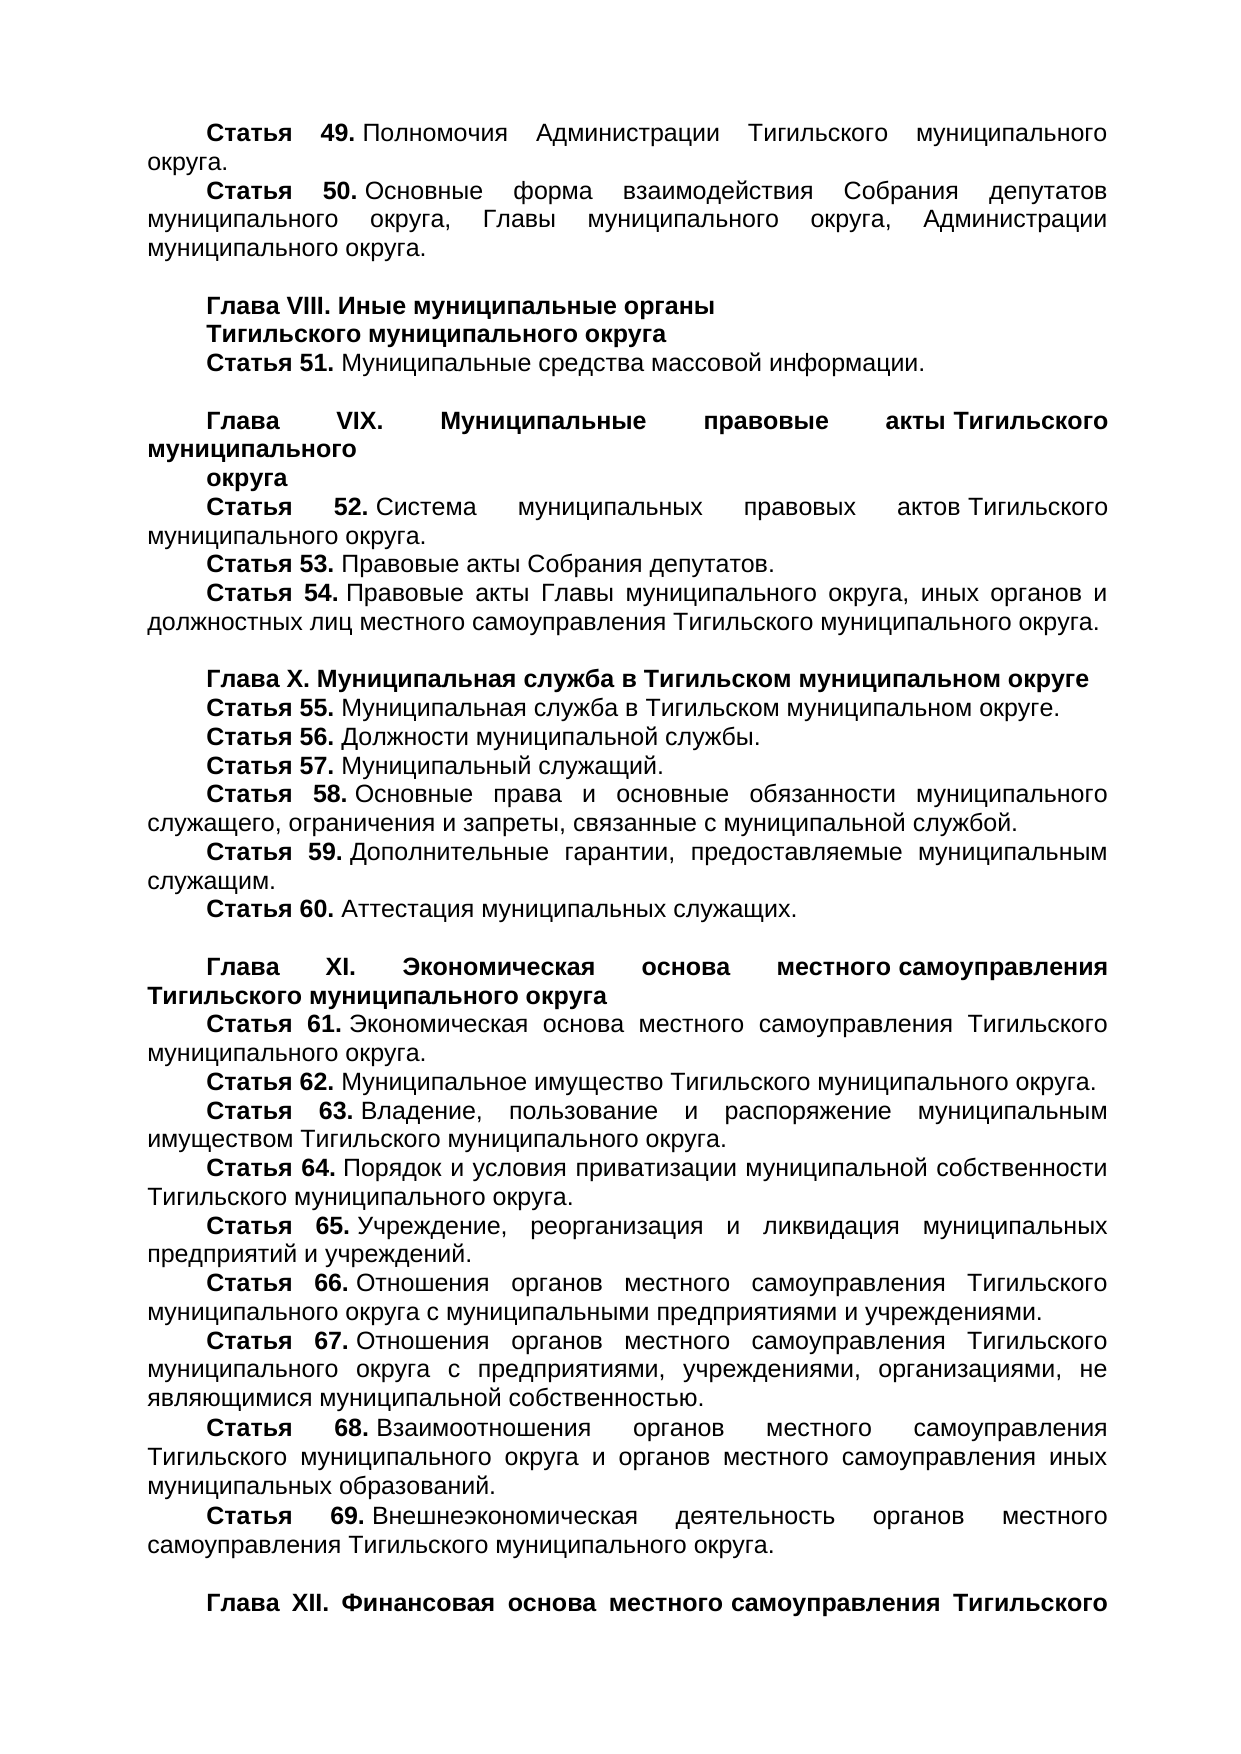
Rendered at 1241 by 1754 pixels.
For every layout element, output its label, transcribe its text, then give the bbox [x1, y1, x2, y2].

table_cell Статья 51. Муниципальные средства массовой информации. [136, 348, 1119, 377]
table_cell [1120, 693, 1163, 722]
table_cell [1120, 291, 1163, 348]
table_cell [1120, 1153, 1163, 1211]
table_cell [1120, 176, 1163, 291]
table_cell [1120, 1096, 1163, 1153]
table_cell Статья 55. Муниципальная служба в Тигильском муниципальном округе. [136, 693, 1119, 722]
table_cell Статья 61. Экономическая основа местного самоуправления Тигильского муниципального округа. [136, 1009, 1119, 1067]
table_cell [1120, 664, 1163, 693]
table_cell Статья 57. Муниципальный служащий. [136, 751, 1119, 779]
table_cell [136, 636, 1119, 664]
table_cell Статья 62. Муниципальное имущество Тигильского муниципального округа. [136, 1067, 1119, 1096]
table_cell [1120, 1501, 1163, 1559]
table_cell [1120, 751, 1163, 779]
table_cell [136, 377, 1119, 406]
table_cell [1120, 894, 1163, 923]
table_cell Глава X. Муниципальная служба в Тигильском муниципальном округе [136, 664, 1119, 693]
table_cell [1120, 406, 1163, 492]
table_cell Статья 53. Правовые акты Собрания депутатов. [136, 549, 1119, 578]
table_cell Статья 58. Основные права и основные обязанности муниципального служащего, ограничения и запреты, связанные с муниципальной службой. [136, 779, 1119, 837]
table_cell Статья 56. Должности муниципальной службы. [136, 722, 1119, 751]
table_cell Статья 60. Аттестация муниципальных служащих. [136, 894, 1119, 923]
table_cell Глава VIX. Муниципальные правовые акты Тигильского муниципального округа [136, 406, 1119, 492]
table_cell Статья 52. Система муниципальных правовых актов Тигильского муниципального округа. [136, 492, 1119, 549]
table_cell Статья 54. Правовые акты Главы муниципального округа, иных органов и должностных лиц местного самоуправления Тигильского муниципального округа. [136, 578, 1119, 636]
table_cell [1120, 779, 1163, 837]
table_cell Глава XI. Экономическая основа местного самоуправления Тигильского муниципального округа [136, 923, 1119, 1009]
table_cell [1120, 1559, 1163, 1616]
table_cell [1120, 492, 1163, 549]
table_cell [1120, 636, 1163, 664]
table_cell Статья 69. Внешнеэкономическая деятельность органов местного самоуправления Тигильского муниципального округа. [136, 1501, 1119, 1559]
table_cell [1120, 1414, 1163, 1501]
table_cell [1120, 1067, 1163, 1096]
table_cell Статья 68. Взаимоотношения органов местного самоуправления Тигильского муниципального округа и органов местного самоуправления иных муниципальных образований. [136, 1414, 1119, 1501]
table_cell Глава XII. Финансовая основа местного самоуправления Тигильского [136, 1559, 1119, 1616]
table_cell Статья 63. Владение, пользование и распоряжение муниципальным имуществом Тигильского муниципального округа. [136, 1096, 1119, 1153]
table_cell Статья 64. Порядок и условия приватизации муниципальной собственности Тигильского муниципального округа. [136, 1153, 1119, 1211]
table_cell [1120, 923, 1163, 1009]
table_cell Статья 50. Основные форма взаимодействия Собрания депутатов муниципального округа, Главы муниципального округа, Администрации муниципального округа. [136, 176, 1119, 291]
table_cell Статья 67. Отношения органов местного самоуправления Тигильского муниципального округа с предприятиями, учреждениями, организациями, не являющимися муниципальной собственностью. [136, 1326, 1119, 1413]
table_cell Статья 49. Полномочия Администрации Тигильского муниципального округа. [136, 118, 1119, 176]
table_cell [1120, 1211, 1163, 1268]
table_cell [1120, 1009, 1163, 1067]
table_cell [1120, 1268, 1163, 1326]
table_cell Статья 59. Дополнительные гарантии, предоставляемые муниципальным служащим. [136, 837, 1119, 894]
table_cell Статья 65. Учреждение, реорганизация и ликвидация муниципальных предприятий и учреждений. [136, 1211, 1119, 1268]
table_cell [1120, 348, 1163, 377]
table_cell [1120, 549, 1163, 578]
table_cell [1120, 377, 1163, 406]
table_cell [1120, 578, 1163, 636]
table_cell [1120, 1326, 1163, 1413]
table_cell Глава VIII. Иные муниципальные органы Тигильского муниципального округа [136, 291, 1119, 348]
table_cell [1120, 837, 1163, 894]
table_cell [1120, 722, 1163, 751]
table_cell Статья 66. Отношения органов местного самоуправления Тигильского муниципального округа с муниципальными предприятиями и учреждениями. [136, 1268, 1119, 1326]
table_cell [1120, 118, 1163, 176]
